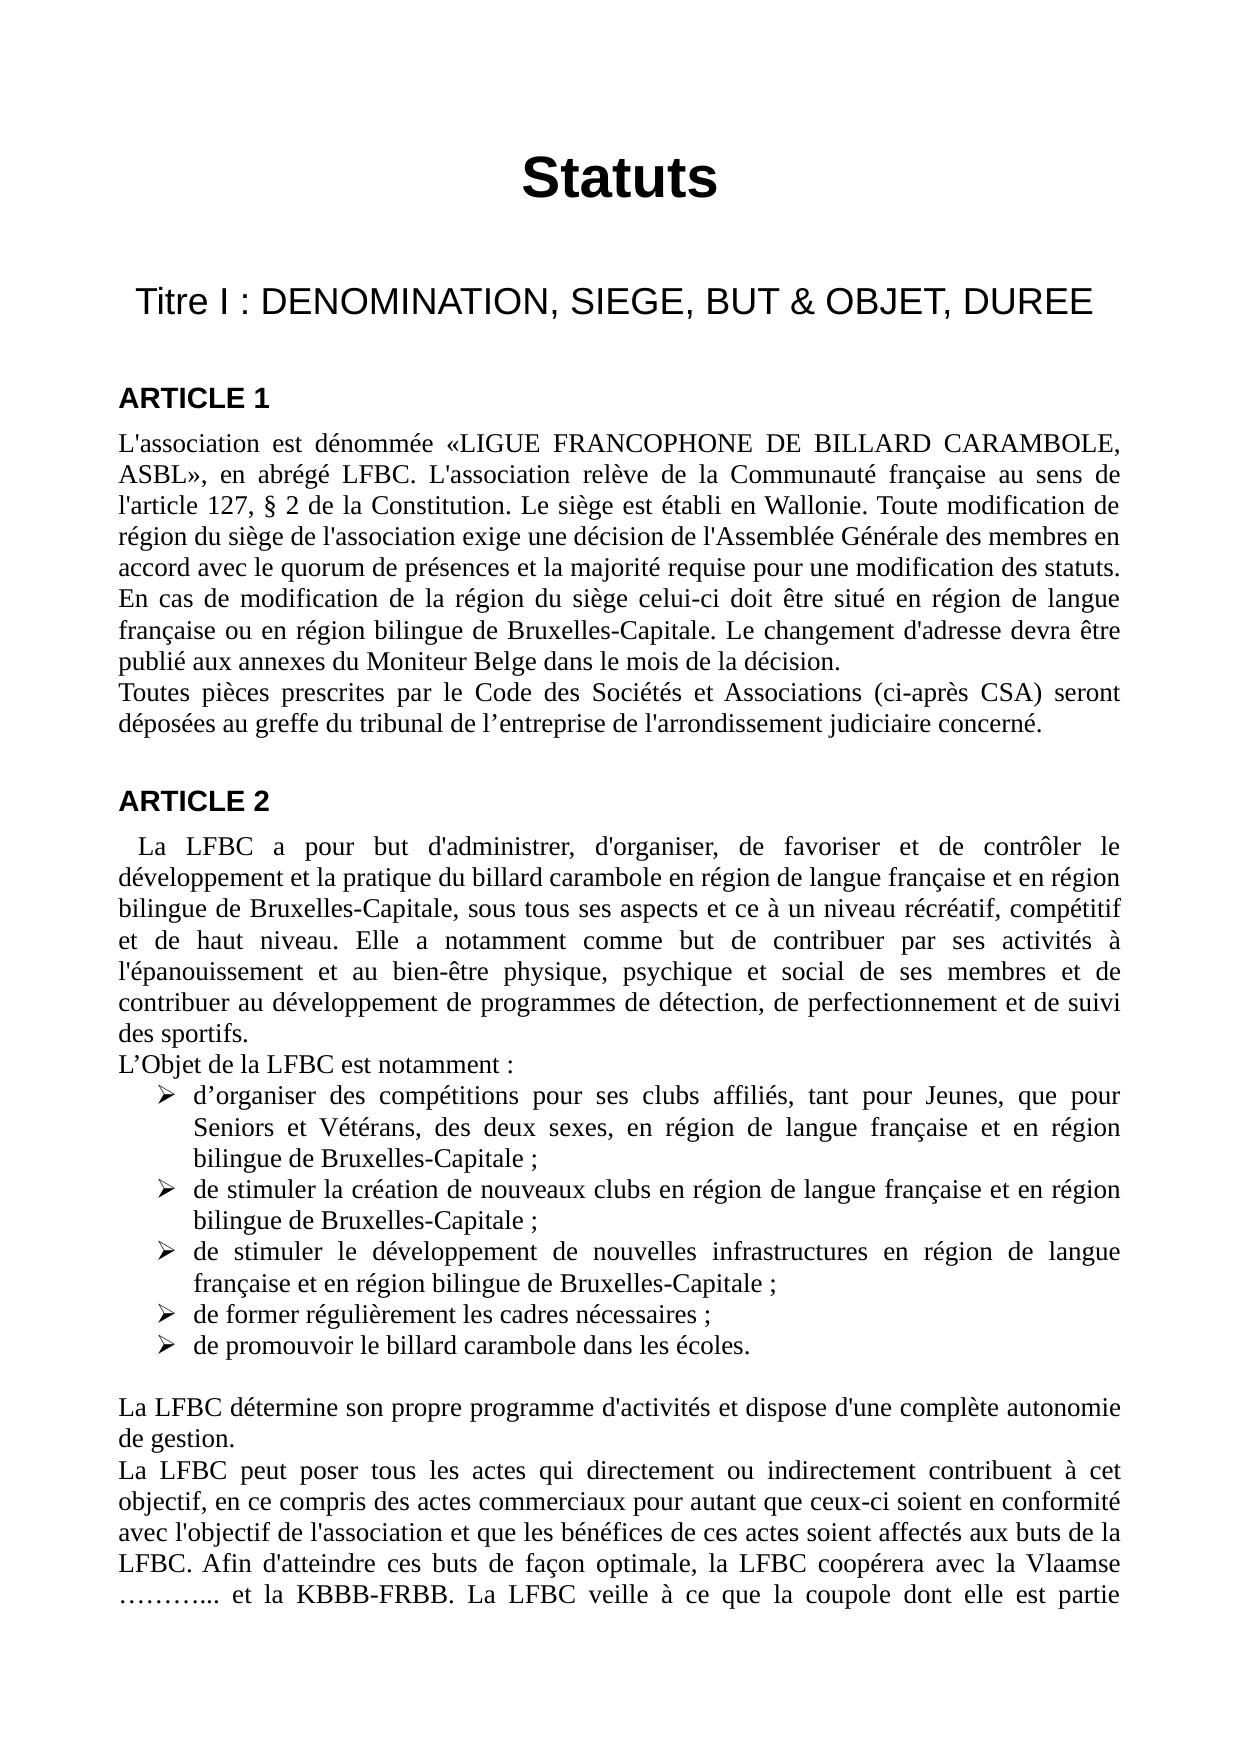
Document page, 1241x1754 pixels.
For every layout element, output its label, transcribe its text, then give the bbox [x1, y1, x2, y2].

text La LFBC détermine son propre programme d'activités et dispose d'une complète autonomie de gestion. [118, 1391, 1122, 1454]
text L’Objet de la LFBC est notamment : [118, 1048, 1122, 1079]
text La LFBC peut poser tous les actes qui directement ou indirectement contribuent à cet objectif, en ce compris des actes commerciaux pour autant que ceux-ci soient en conformité avec l'objectif de l'association et que les bénéfices de ces actes soient affectés aux buts de la LFBC. Afin d'atteindre ces buts de façon optimale, la LFBC coopérera avec la Vlaamse ………... et la KBBB-FRBB. La LFBC veille à ce que la coupole dont elle est partie [118, 1454, 1122, 1609]
text La LFBC a pour but d'administrer, d'organiser, de favoriser et de contrôler le développement et la pratique du billard carambole en région de langue française et en région bilingue de Bruxelles-Capitale, sous tous ses aspects et ce à un niveau récréatif, compétitif et de haut niveau. Elle a notamment comme but de contribuer par ses activités à l'épanouissement et au bien-être physique, psychique et social de ses membres et de contribuer au développement de programmes de détection, de perfectionnement et de suivi des sportifs. [118, 830, 1122, 1048]
text L'association est dénommée «LIGUE FRANCOPHONE DE BILLARD CARAMBOLE, ASBL», en abrégé LFBC. L'association relève de la Communauté française au sens de l'article 127, § 2 de la Constitution. Le siège est établi en Wallonie. Toute modification de région du siège de l'association exige une décision de l'Assemblée Générale des membres en accord avec le quorum de présences et la majorité requise pour une modification des statuts. En cas de modification de la région du siège celui-ci doit être situé en région de langue française ou en région bilingue de Bruxelles-Capitale. Le changement d'adresse devra être publié aux annexes du Moniteur Belge dans le mois de la décision. [118, 427, 1122, 676]
subtitle Titre I : DENOMINATION, SIEGE, BUT & OBJET, DUREE [118, 279, 1122, 322]
list de promouvoir le billard carambole dans les écoles. [156, 1329, 1122, 1360]
subtitle ARTICLE 2 [118, 784, 1122, 818]
list de stimuler la création de nouveaux clubs en région de langue française et en région bilingue de Bruxelles-Capitale ; [156, 1173, 1122, 1235]
list de stimuler le développement de nouvelles infrastructures en région de langue française et en région bilingue de Bruxelles-Capitale ; [156, 1235, 1122, 1298]
subtitle ARTICLE 1 [118, 381, 1122, 414]
list d’organiser des compétitions pour ses clubs affiliés, tant pour Jeunes, que pour Seniors et Vétérans, des deux sexes, en région de langue française et en région bilingue de Bruxelles-Capitale ; [156, 1079, 1122, 1173]
text Toutes pièces prescrites par le Code des Sociétés et Associations (ci-après CSA) seront déposées au greffe du tribunal de l’entreprise de l'arrondissement judiciaire concerné. [118, 676, 1122, 738]
title Statuts [118, 143, 1122, 210]
list de former régulièrement les cadres nécessaires ; [156, 1298, 1122, 1329]
